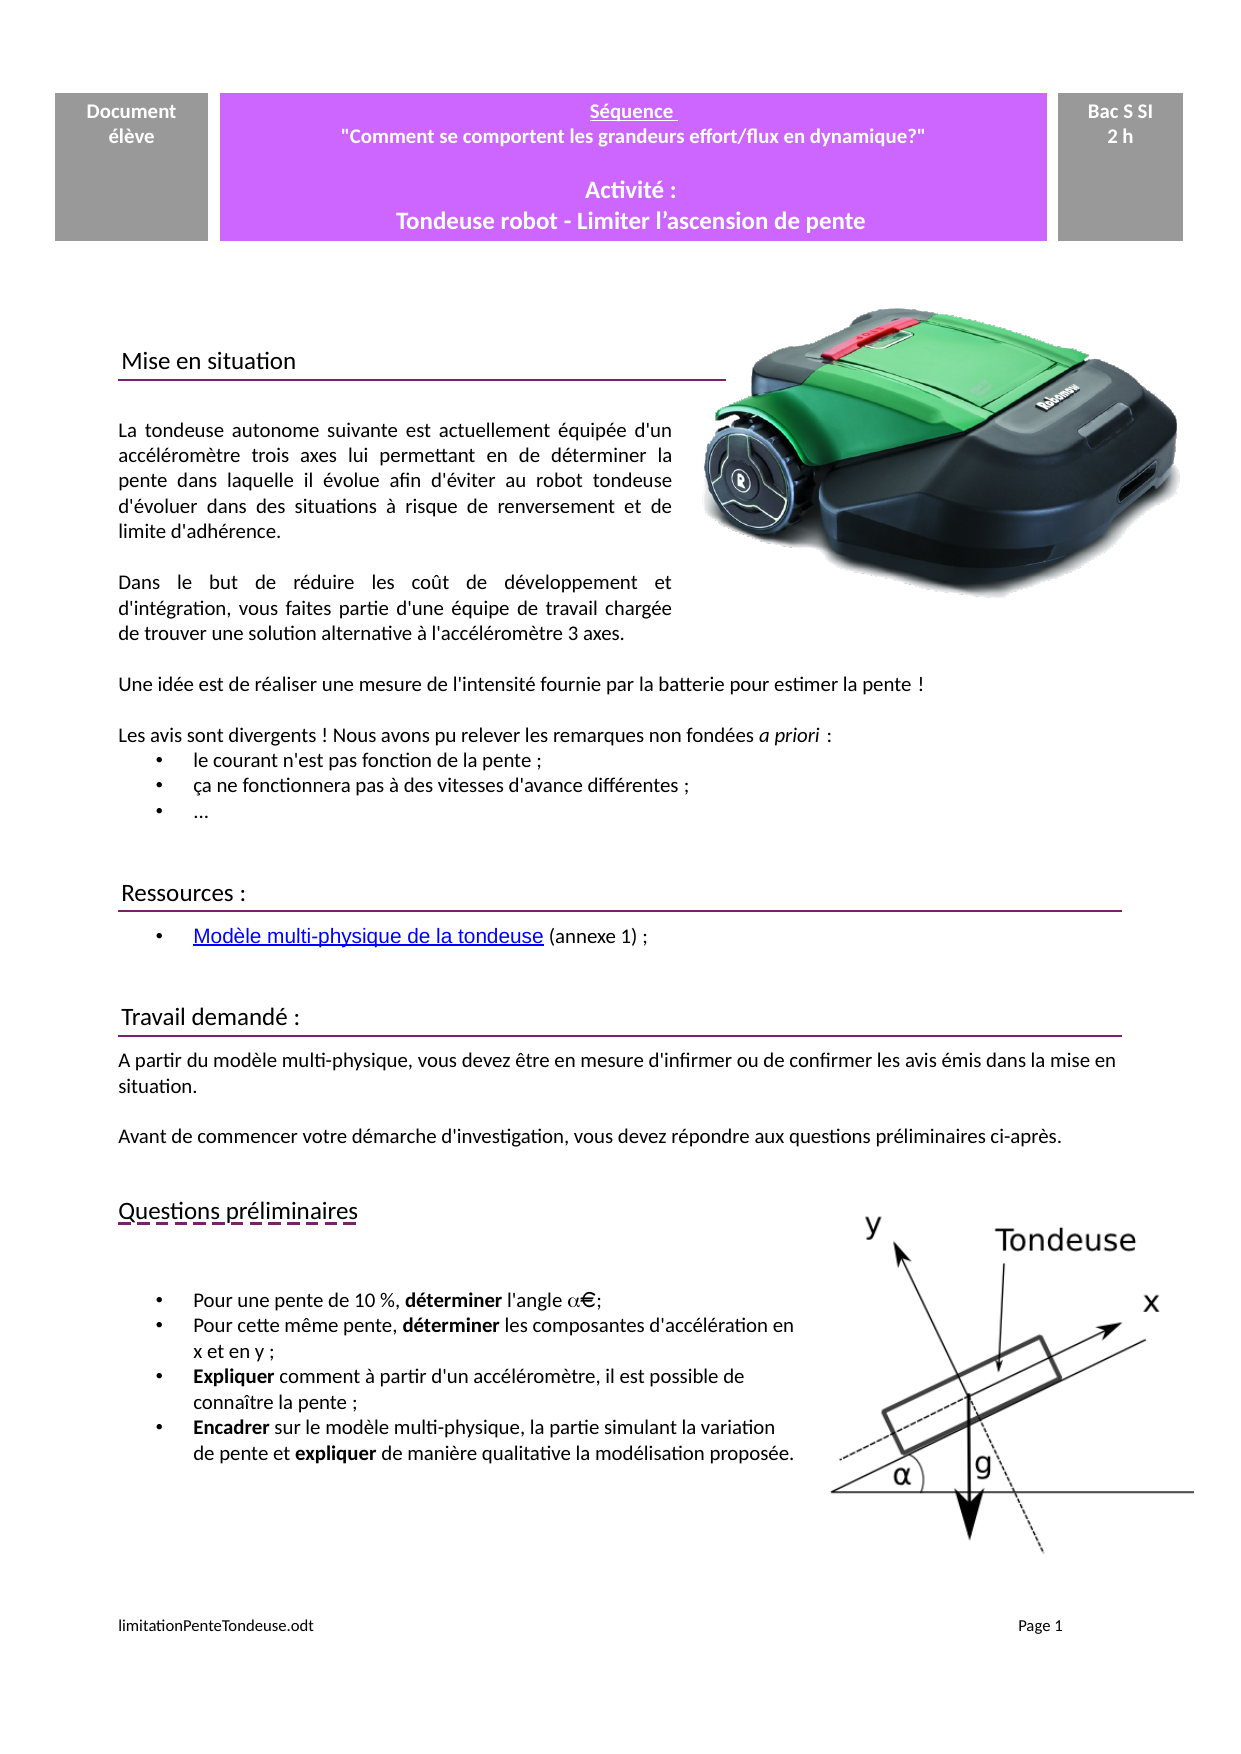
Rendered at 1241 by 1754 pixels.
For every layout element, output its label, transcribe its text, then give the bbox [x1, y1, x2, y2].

list Encadrer sur le modèle multi-physique, la partie simulant la variation de pente et expliquer de manière qualitative la modélisation proposée. [156, 1414, 800, 1465]
text Une idée est de réaliser une mesure de l'intensité fournie par la batterie pour estimer la pente ! [118, 671, 1122, 696]
table_header [208, 93, 220, 241]
table_header Séquence "Comment se comportent les grandeurs effort/flux en dynamique?" Activité : Tondeuse robot - Limiter l’ascension de pente [220, 93, 1047, 241]
list Pour une pente de 10 %, déterminer l'angle a ; [156, 1287, 800, 1313]
subtitle Travail demandé : [118, 999, 1122, 1035]
text A partir du modèle multi-physique, vous devez être en mesure d'infirmer ou de confirmer les avis émis dans la mise en situation. [118, 1047, 1122, 1098]
table_header Document élève [55, 93, 208, 241]
subtitle Mise en situation [118, 343, 696, 379]
picture [696, 287, 1188, 601]
subtitle Questions préliminaires [118, 1195, 1122, 1226]
text La tondeuse autonome suivante est actuellement équipée d'un accéléromètre trois axes lui permettant en de déterminer la pente dans laquelle il évolue afin d'éviter au robot tondeuse d'évoluer dans des situations à risque de renversement et de limite d'adhérence. [118, 417, 696, 544]
text Avant de commencer votre démarche d'investigation, vous devez répondre aux questions préliminaires ci-après. [118, 1124, 1122, 1149]
list le courant n'est pas fonction de la pente ; [156, 747, 1122, 773]
subtitle Ressources : [118, 874, 1122, 910]
list ... [156, 798, 1122, 823]
text Dans le but de réduire les coût de développement et d'intégration, vous faites partie d'une équipe de travail chargée de trouver une solution alternative à l'accéléromètre 3 axes. [118, 569, 1122, 646]
list Expliquer comment à partir d'un accéléromètre, il est possible de connaître la pente ; [156, 1363, 800, 1414]
text Les avis sont divergents ! Nous avons pu relever les remarques non fondées a priori : [118, 722, 1122, 747]
list Pour cette même pente, déterminer les composantes d'accélération en x et en y ; [156, 1313, 800, 1363]
picture [800, 1198, 1222, 1562]
table_header Bac S SI 2 h [1058, 93, 1183, 241]
list Modèle multi-physique de la tondeuse (annexe 1) ; [156, 923, 1122, 948]
list ça ne fonctionnera pas à des vitesses d'avance différentes ; [156, 773, 1122, 798]
table_header [1047, 93, 1058, 241]
